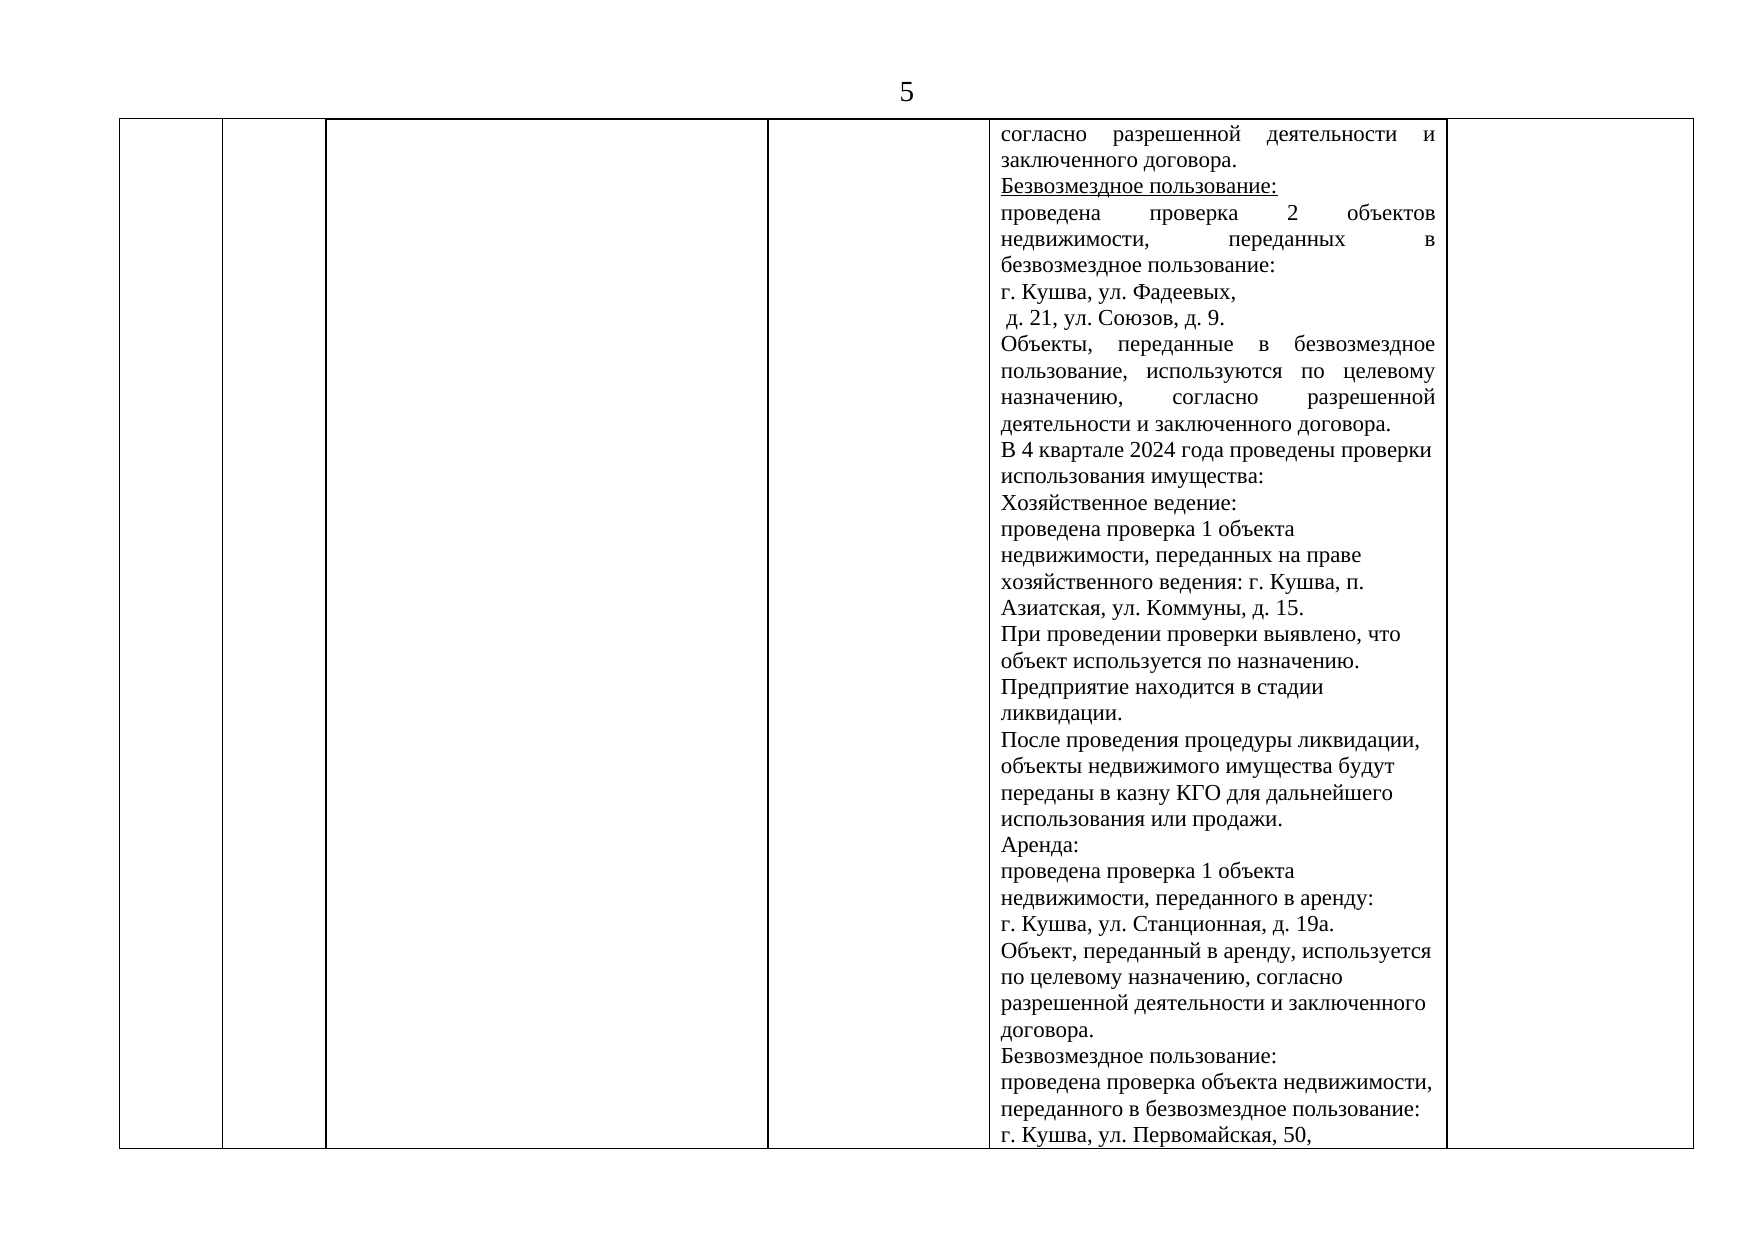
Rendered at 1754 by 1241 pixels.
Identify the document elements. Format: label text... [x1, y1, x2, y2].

table_cell [327, 120, 767, 1147]
table_cell [120, 119, 222, 1147]
table_cell [769, 120, 989, 1147]
table_cell [223, 119, 325, 1147]
table_cell согласно разрешенной деятельности и заключенного договора. Безвозмездное пользование: проведена проверка 2 объектов недвижимости, переданных в безвозмездное пользование: г. Кушва, ул. Фадеевых, д. 21, ул. Союзов, д. 9. Объекты, переданные в безвозмездное пользование, используются по целевому назначению, согласно разрешенной деятельности и заключенного договора. В 4 квартале 2024 года проведены проверки использования имущества: Хозяйственное ведение: проведена проверка 1 объекта недвижимости, переданных на праве хозяйственного ведения: г. Кушва, п. Азиатская, ул. Коммуны, д. 15. При проведении проверки выявлено, что объект используется по назначению. Предприятие находится в стадии ликвидации. После проведения процедуры ликвидации, объекты недвижимого имущества будут переданы в казну КГО для дальнейшего использования или продажи. Аренда: проведена проверка 1 объекта недвижимости, переданного в аренду: г. Кушва, ул. Станционная, д. 19а. Объект, переданный в аренду, используется по целевому назначению, согласно разрешенной деятельности и заключенного договора. Безвозмездное пользование: проведена проверка объекта недвижимости, переданного в безвозмездное пользование: г. Кушва, ул. Первомайская, 50, [990, 120, 1446, 1147]
table_cell [1448, 119, 1693, 1147]
